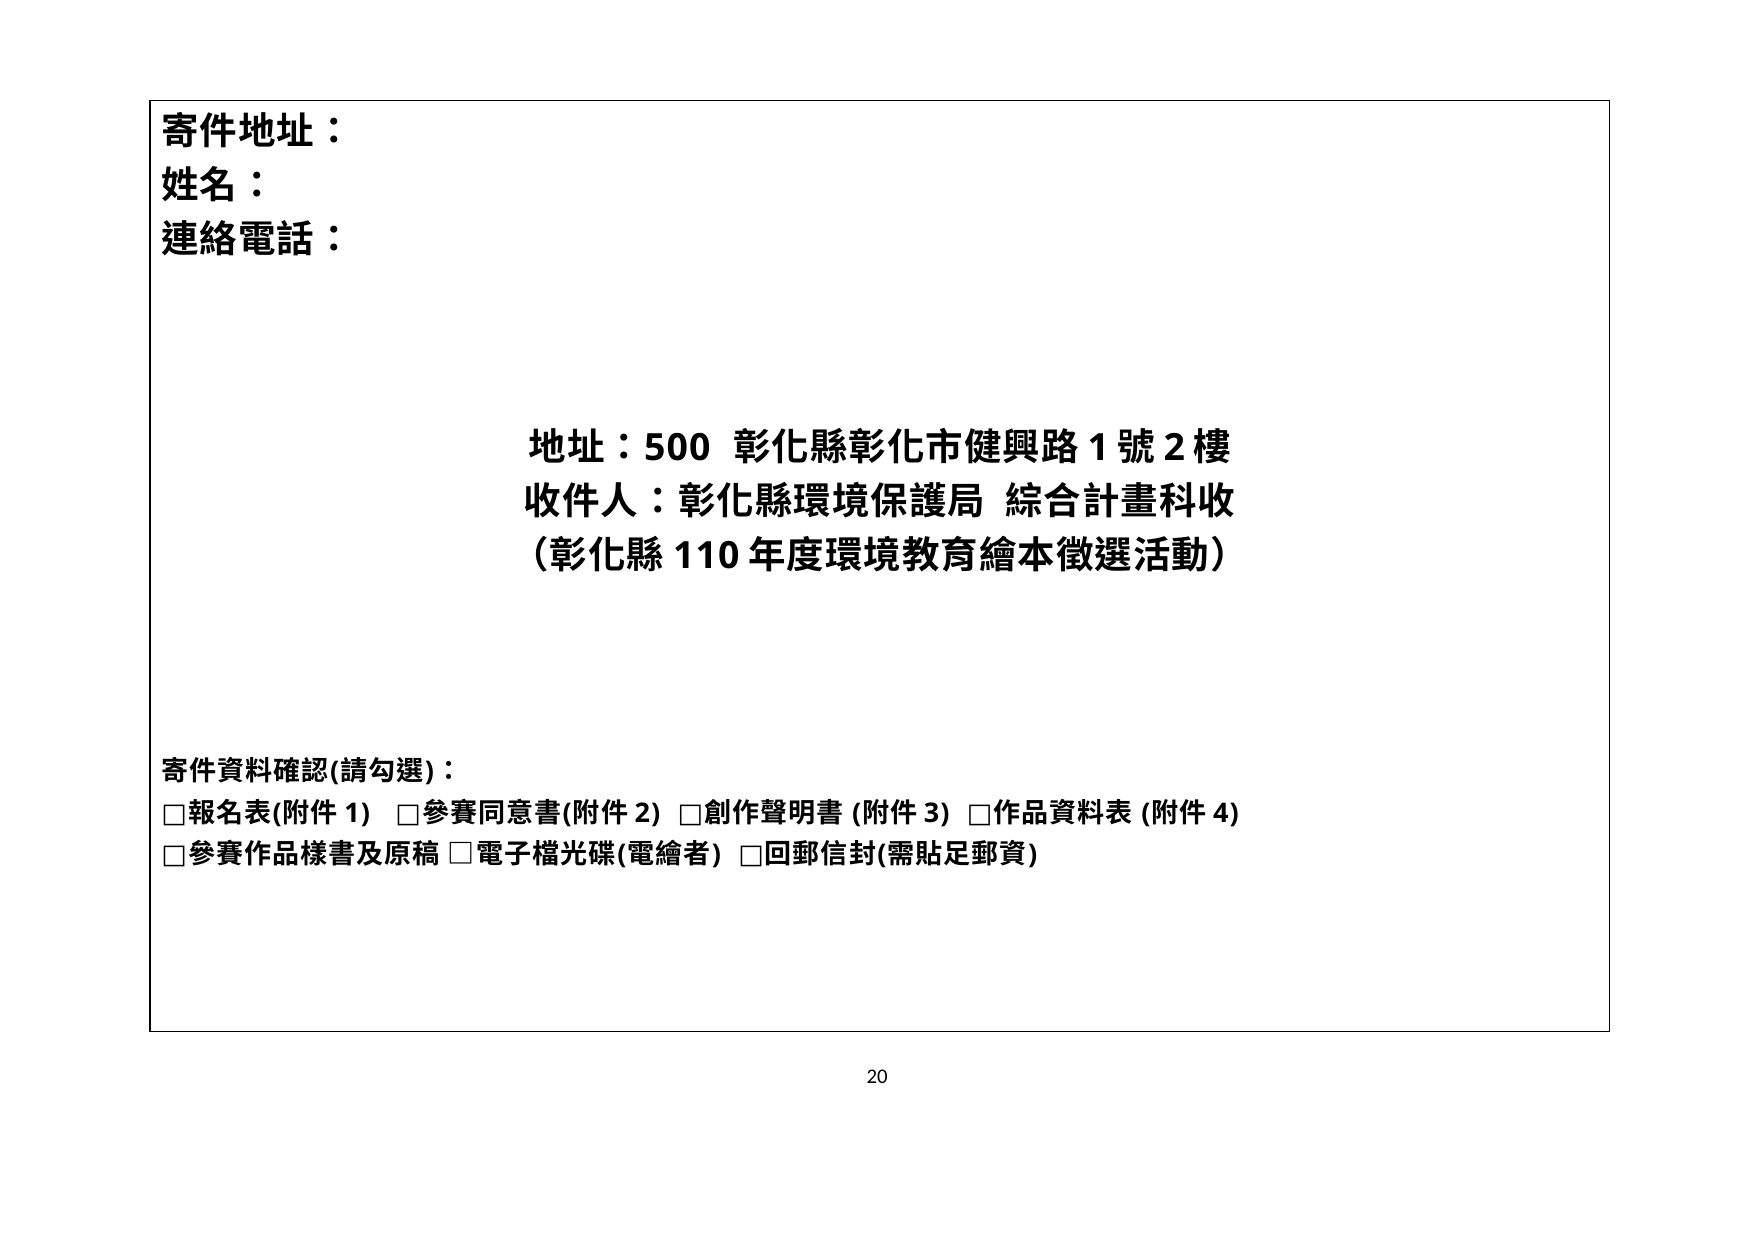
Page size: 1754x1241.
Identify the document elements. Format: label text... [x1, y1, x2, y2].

table_header 寄件地址： 姓名： 連絡電話： 地址：500 彰化縣彰化市健興路1號2樓 收件人：彰化縣環境保護局 綜合計畫科收 （彰化縣110年度環境教育繪本徵選活動） 寄件資料確認(請勾選)： □報名表(附件1) □參賽同意書(附件2) □創作聲明書 (附件3) □作品資料表 (附件4) □參賽作品樣書及原稿 □電子檔光碟(電繪者) □回郵信封(需貼足郵資) [151, 101, 1609, 1031]
